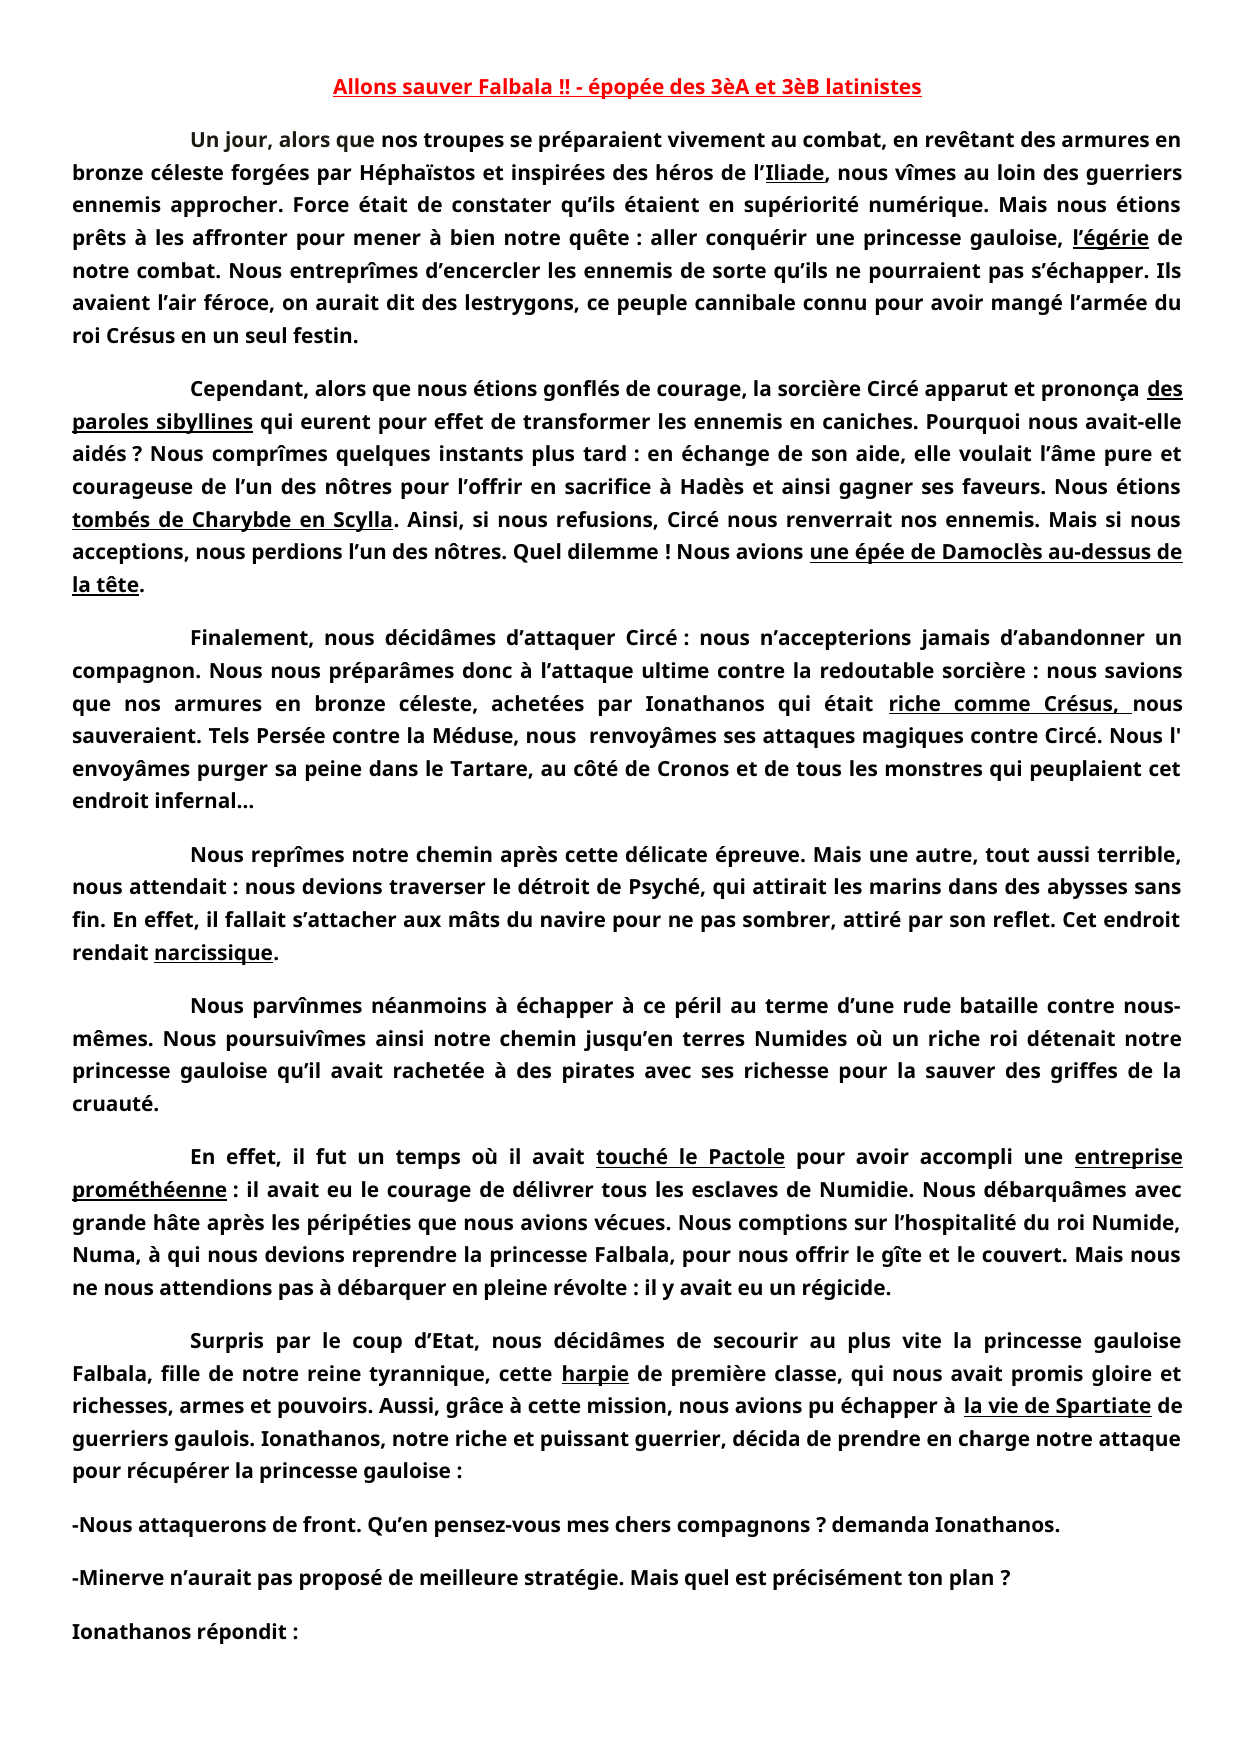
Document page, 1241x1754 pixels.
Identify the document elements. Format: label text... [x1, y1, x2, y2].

text Nous parvînmes néanmoins à échapper à ce péril au terme d’une rude bataille contre nous-mêmes. Nous poursuivîmes ainsi notre chemin jusqu’en terres Numides où un riche roi détenait notre princesse gauloise qu’il avait rachetée à des pirates avec ses richesse pour la sauver des griffes de la cruauté. [72, 991, 1183, 1117]
text Nous reprîmes notre chemin après cette délicate épreuve. Mais une autre, tout aussi terrible, nous attendait : nous devions traverser le détroit de Psyché, qui attirait les marins dans des abysses sans fin. En effet, il fallait s’attacher aux mâts du navire pour ne pas sombrer, attiré par son reflet. Cet endroit rendait narcissique. [72, 840, 1183, 966]
text Finalement, nous décidâmes d’attaquer Circé : nous n’accepterions jamais d’abandonner un compagnon. Nous nous préparâmes donc à l’attaque ultime contre la redoutable sorcière : nous savions que nos armures en bronze céleste, achetées par Ionathanos qui était riche comme Crésus, nous sauveraient. Tels Persée contre la Méduse, nous renvoyâmes ses attaques magiques contre Circé. Nous l' envoyâmes purger sa peine dans le Tartare, au côté de Cronos et de tous les monstres qui peuplaient cet endroit infernal… [72, 623, 1183, 815]
text Cependant, alors que nous étions gonflés de courage, la sorcière Circé apparut et prononça des paroles sibyllines qui eurent pour effet de transformer les ennemis en caniches. Pourquoi nous avait-elle aidés ? Nous comprîmes quelques instants plus tard : en échange de son aide, elle voulait l’âme pure et courageuse de l’un des nôtres pour l’offrir en sacrifice à Hadès et ainsi gagner ses faveurs. Nous étions tombés de Charybde en Scylla. Ainsi, si nous refusions, Circé nous renverrait nos ennemis. Mais si nous acceptions, nous perdions l’un des nôtres. Quel dilemme ! Nous avions une épée de Damoclès au-dessus de la tête. [72, 374, 1183, 598]
text -Minerve n’aurait pas proposé de meilleure stratégie. Mais quel est précisément ton plan ? [72, 1563, 1183, 1592]
text En effet, il fut un temps où il avait touché le Pactole pour avoir accompli une entreprise prométhéenne : il avait eu le courage de délivrer tous les esclaves de Numidie. Nous débarquâmes avec grande hâte après les péripéties que nous avions vécues. Nous comptions sur l’hospitalité du roi Numide, Numa, à qui nous devions reprendre la princesse Falbala, pour nous offrir le gîte et le couvert. Mais nous ne nous attendions pas à débarquer en pleine révolte : il y avait eu un régicide. [72, 1142, 1183, 1301]
text Allons sauver Falbala !! - épopée des 3èA et 3èB latinistes [72, 72, 1183, 100]
text Un jour, alors que nos troupes se préparaient vivement au combat, en revêtant des armures en bronze céleste forgées par Héphaïstos et inspirées des héros de l’Iliade, nous vîmes au loin des guerriers ennemis approcher. Force était de constater qu’ils étaient en supériorité numérique. Mais nous étions prêts à les affronter pour mener à bien notre quête : aller conquérir une princesse gauloise, l’égérie de notre combat. Nous entreprîmes d’encercler les ennemis de sorte qu’ils ne pourraient pas s’échapper. Ils avaient l’air féroce, on aurait dit des lestrygons, ce peuple cannibale connu pour avoir mangé l’armée du roi Crésus en un seul festin. [72, 125, 1183, 349]
text -Nous attaquerons de front. Qu’en pensez-vous mes chers compagnons ? demanda Ionathanos. [72, 1510, 1183, 1538]
text Surpris par le coup d’Etat, nous décidâmes de secourir au plus vite la princesse gauloise Falbala, fille de notre reine tyrannique, cette harpie de première classe, qui nous avait promis gloire et richesses, armes et pouvoirs. Aussi, grâce à cette mission, nous avions pu échapper à la vie de Spartiate de guerriers gaulois. Ionathanos, notre riche et puissant guerrier, décida de prendre en charge notre attaque pour récupérer la princesse gauloise : [72, 1326, 1183, 1485]
text Ionathanos répondit : [72, 1617, 1183, 1645]
